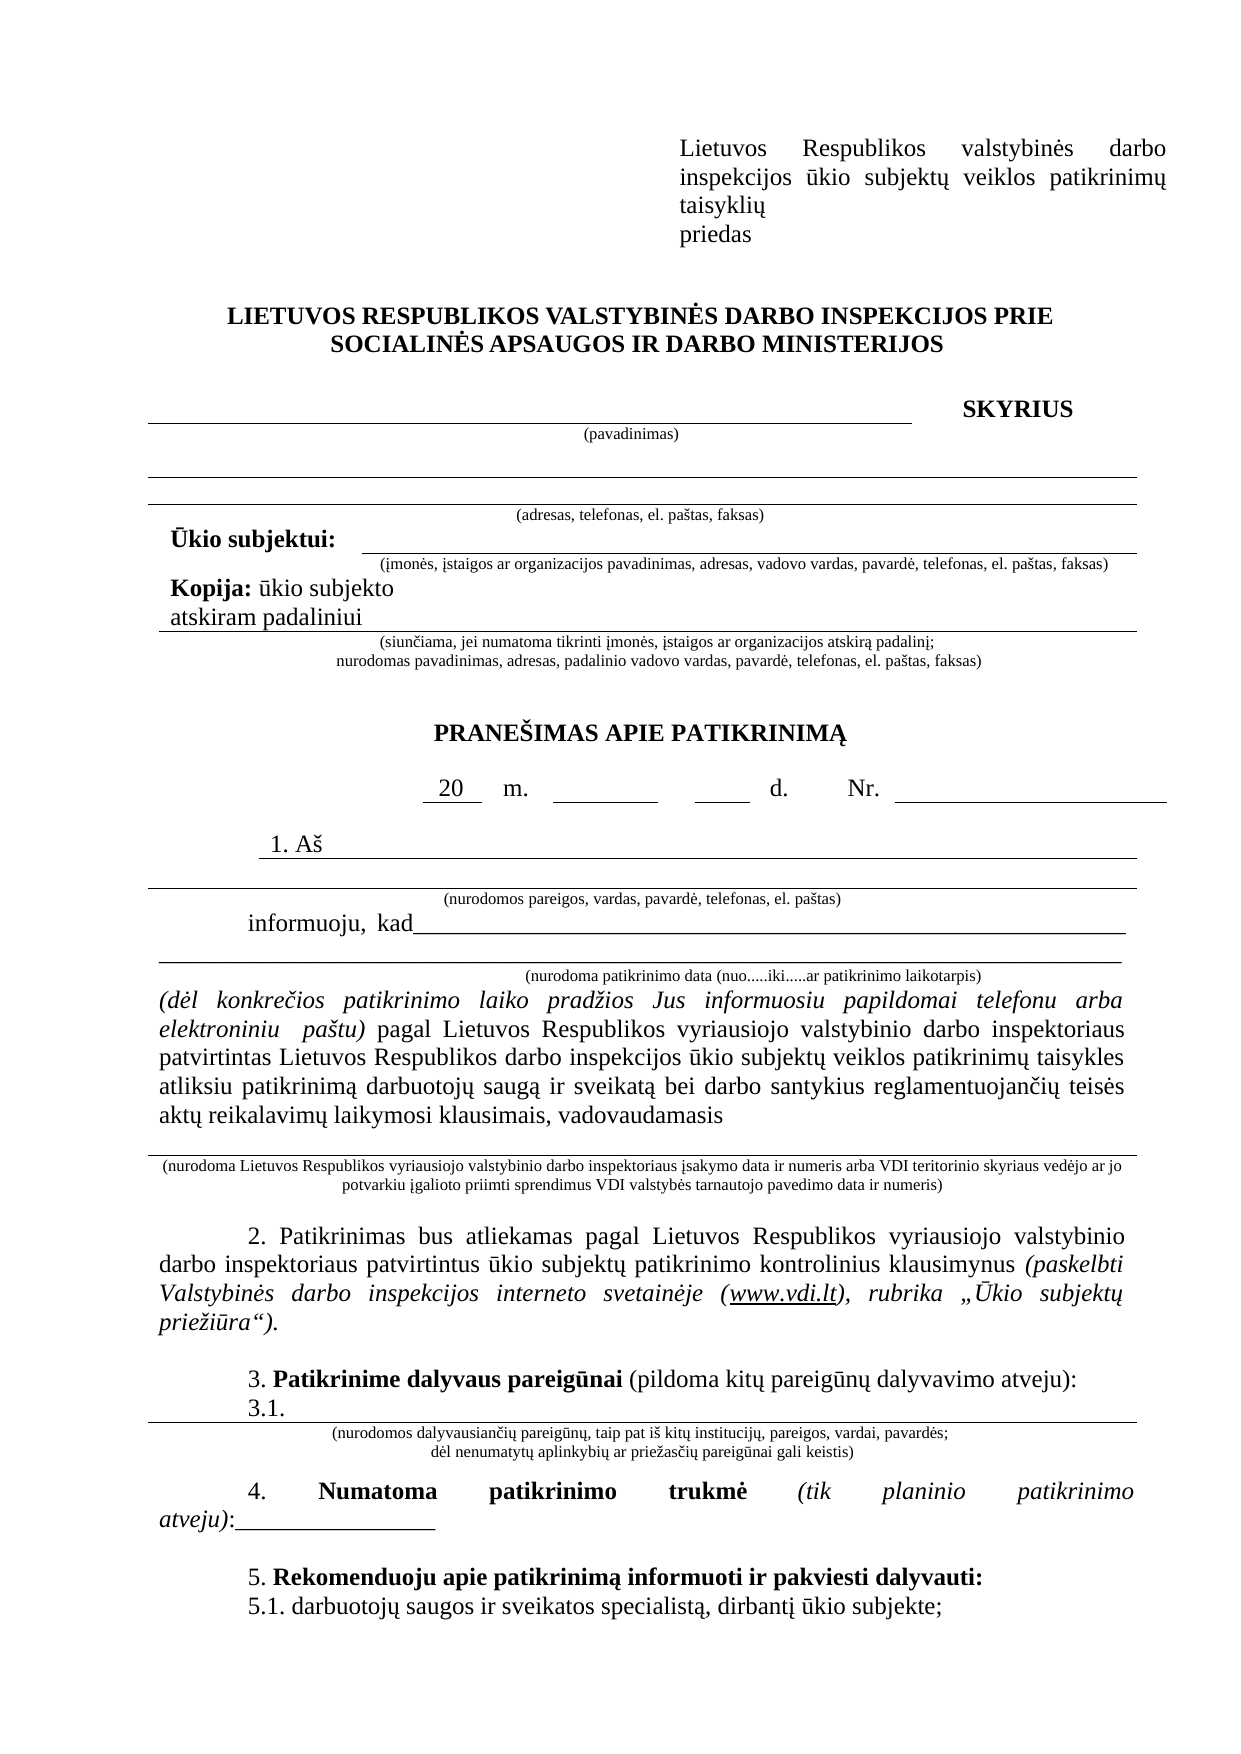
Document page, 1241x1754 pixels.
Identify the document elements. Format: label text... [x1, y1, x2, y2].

table_cell (siunčiama, jei numatoma tikrinti įmonės, įstaigos ar organizacijos atskirą padalinį; nurodomas pavadinimas, adresas, padalinio vadovo vardas, pavardė, telefonas, el. paštas, faksas) [159, 632, 1137, 670]
table_header [1167, 277, 1191, 394]
table_cell [1167, 450, 1191, 477]
table_header Ūkio subjektui: [159, 524, 362, 553]
table_cell [148, 1461, 230, 1476]
table_cell [1137, 718, 1152, 747]
table_cell [658, 773, 695, 802]
table_cell [1152, 1476, 1167, 1591]
table_cell [1152, 504, 1167, 524]
table_cell [1152, 1461, 1167, 1476]
table_cell [1167, 1194, 1191, 1221]
table_cell [1152, 477, 1167, 504]
table_cell [1167, 802, 1191, 829]
table_cell [148, 773, 423, 802]
table_cell [1137, 1591, 1152, 1619]
table_cell [1137, 1155, 1152, 1194]
table_cell [148, 747, 1137, 773]
table_cell [1137, 1221, 1152, 1393]
table_cell [159, 670, 1137, 718]
table_cell (įmonės, įstaigos ar organizacijos pavadinimas, adresas, vadovo vardas, pavardė, telefonas, el. paštas, faksas) [159, 553, 1137, 573]
table_cell [912, 423, 1128, 450]
table_cell [1137, 747, 1152, 773]
table_cell [1152, 1591, 1167, 1619]
table_cell [1152, 858, 1167, 888]
table_cell [1167, 888, 1191, 908]
table_cell [1152, 908, 1167, 1155]
table_cell [895, 773, 1167, 802]
table_cell (nurodomos pareigos, vardas, pavardė, telefonas, el. paštas) [148, 889, 1137, 908]
table_cell [1152, 1155, 1167, 1194]
table_cell [1137, 524, 1152, 718]
table_cell [1167, 747, 1191, 773]
table_cell [1167, 858, 1191, 888]
table_cell [1167, 1393, 1191, 1422]
table_cell [1137, 1476, 1152, 1591]
table_cell d. [750, 773, 811, 802]
table_cell [1152, 803, 1167, 829]
table_header [1152, 277, 1167, 394]
table_cell [148, 478, 1137, 504]
table_cell [148, 524, 159, 718]
table_cell [1167, 1461, 1191, 1476]
table_cell informuoju, kad_________________________________________________________ _____________________________________________________________________________ (nurodoma patikrinimo data (nuo.....iki.....ar patikrinimo laikotarpis) (dėl konkrečios patikrinimo laiko pradžios Jus informuosiu papildomai telefonu arba elektroniniu paštu) pagal Lietuvos Respublikos vyriausiojo valstybinio darbo inspektoriaus patvirtintas Lietuvos Respublikos darbo inspekcijos ūkio subjektų veiklos patikrinimų taisykles atliksiu patikrinimą darbuotojų saugą ir sveikatą bei darbo santykius reglamentuojančių teisės aktų reikalavimų laikymosi klausimais, vadovaudamasis [148, 908, 1137, 1155]
table_cell [230, 1461, 1137, 1476]
table_cell [1128, 423, 1152, 450]
table_cell [1137, 803, 1152, 829]
table_cell [1167, 1476, 1191, 1591]
table_cell [1152, 394, 1167, 423]
table_cell 4. Numatoma patikrinimo trukmė (tik planinio patikrinimo atveju):________________ 5. Rekomenduoju apie patikrinimą informuoti ir pakviesti dalyvauti: [148, 1476, 1137, 1591]
text priedas [679, 219, 1166, 248]
table_cell [1152, 888, 1167, 908]
table_cell [1137, 830, 1152, 858]
table_cell PRANEŠIMAS APIE PATIKRINIMĄ [148, 718, 1137, 747]
table_cell [1137, 450, 1152, 477]
table_cell 2. Patikrinimas bus atliekamas pagal Lietuvos Respublikos vyriausiojo valstybinio darbo inspektoriaus patvirtintus ūkio subjektų patikrinimo kontrolinius klausimynus (paskelbti Valstybinės darbo inspekcijos interneto svetainėje (www.vdi.lt), rubrika „Ūkio subjektų priežiūra“). 3. Patikrinime dalyvaus pareigūnai (pildoma kitų pareigūnų dalyvavimo atveju): [148, 1221, 1137, 1393]
table_cell [1167, 773, 1191, 802]
table_cell [1167, 1221, 1191, 1393]
table_cell 3.1. [148, 1393, 1137, 1422]
table_cell [811, 773, 836, 802]
table_header [362, 524, 1137, 553]
table_cell [1167, 1155, 1191, 1194]
table_cell [1167, 504, 1191, 524]
table_cell 20 [423, 773, 482, 802]
table_cell [1137, 1461, 1152, 1476]
table_cell [148, 858, 1137, 888]
table_cell [1167, 423, 1191, 450]
table_cell [1167, 524, 1191, 718]
table_cell [1152, 1393, 1167, 1422]
table_cell Kopija: ūkio subjekto atskiram padaliniui [159, 573, 459, 631]
table_cell [1137, 1393, 1152, 1422]
table_cell [1152, 450, 1167, 477]
table_cell 1. Aš [259, 830, 1137, 858]
table_header LIETUVOS RESPUBLIKOS VALSTYBINĖS DARBO INSPEKCIJOS PRIE SOCIALINĖS APSAUGOS IR DARBO MINISTERIJOS [148, 277, 1137, 394]
table_cell (pavadinimas) [148, 424, 912, 450]
table_cell [1152, 747, 1167, 773]
text Lietuvos Respublikos valstybinės darbo inspekcijos ūkio subjektų veiklos patikrinimų taisyklių [679, 133, 1166, 219]
table_cell [1128, 394, 1152, 423]
table_cell [553, 773, 658, 802]
table_cell [1152, 1422, 1167, 1461]
table_cell [148, 450, 1137, 477]
table_cell [1152, 718, 1167, 747]
table_cell (adresas, telefonas, el. paštas, faksas) [148, 505, 1137, 524]
table_cell 5.1. darbuotojų saugos ir sveikatos specialistą, dirbantį ūkio subjekte; [148, 1591, 1137, 1619]
table_cell [1167, 718, 1191, 747]
table_cell [1167, 1422, 1191, 1461]
table_cell m. [482, 773, 553, 802]
table_cell [1152, 423, 1167, 450]
table_cell [1137, 888, 1152, 908]
table_cell [1137, 504, 1152, 524]
table_cell [148, 802, 1137, 829]
table_cell [1152, 524, 1167, 718]
table_cell [1137, 858, 1152, 888]
table_cell [1137, 908, 1152, 1155]
table_cell [1167, 1591, 1191, 1619]
table_cell [1167, 830, 1191, 858]
table_cell [695, 773, 750, 802]
table_cell [1152, 1194, 1167, 1221]
table_cell [459, 573, 1137, 631]
table_cell [148, 1194, 1137, 1221]
table_cell [1137, 477, 1152, 504]
table_cell [1167, 908, 1191, 1155]
table_cell [1167, 477, 1191, 504]
table_cell [1167, 394, 1191, 423]
table_header [1137, 277, 1152, 394]
table_cell [1137, 1422, 1152, 1461]
table_cell (nurodomos dalyvausiančių pareigūnų, taip pat iš kitų institucijų, pareigos, vardai, pavardės; dėl nenumatytų aplinkybių ar priežasčių pareigūnai gali keistis) [148, 1423, 1137, 1461]
table_cell SKYRIUS [912, 394, 1128, 423]
table_cell (nurodoma Lietuvos Respublikos vyriausiojo valstybinio darbo inspektoriaus įsakymo data ir numeris arba VDI teritorinio skyriaus vedėjo ar jo potvarkiu įgalioto priimti sprendimus VDI valstybės tarnautojo pavedimo data ir numeris) [148, 1156, 1137, 1194]
table_cell [148, 830, 258, 858]
table_cell [148, 394, 912, 423]
table_cell [1152, 1221, 1167, 1393]
table_cell Nr. [836, 773, 895, 802]
table_cell [1152, 830, 1167, 858]
table_cell [1137, 1194, 1152, 1221]
